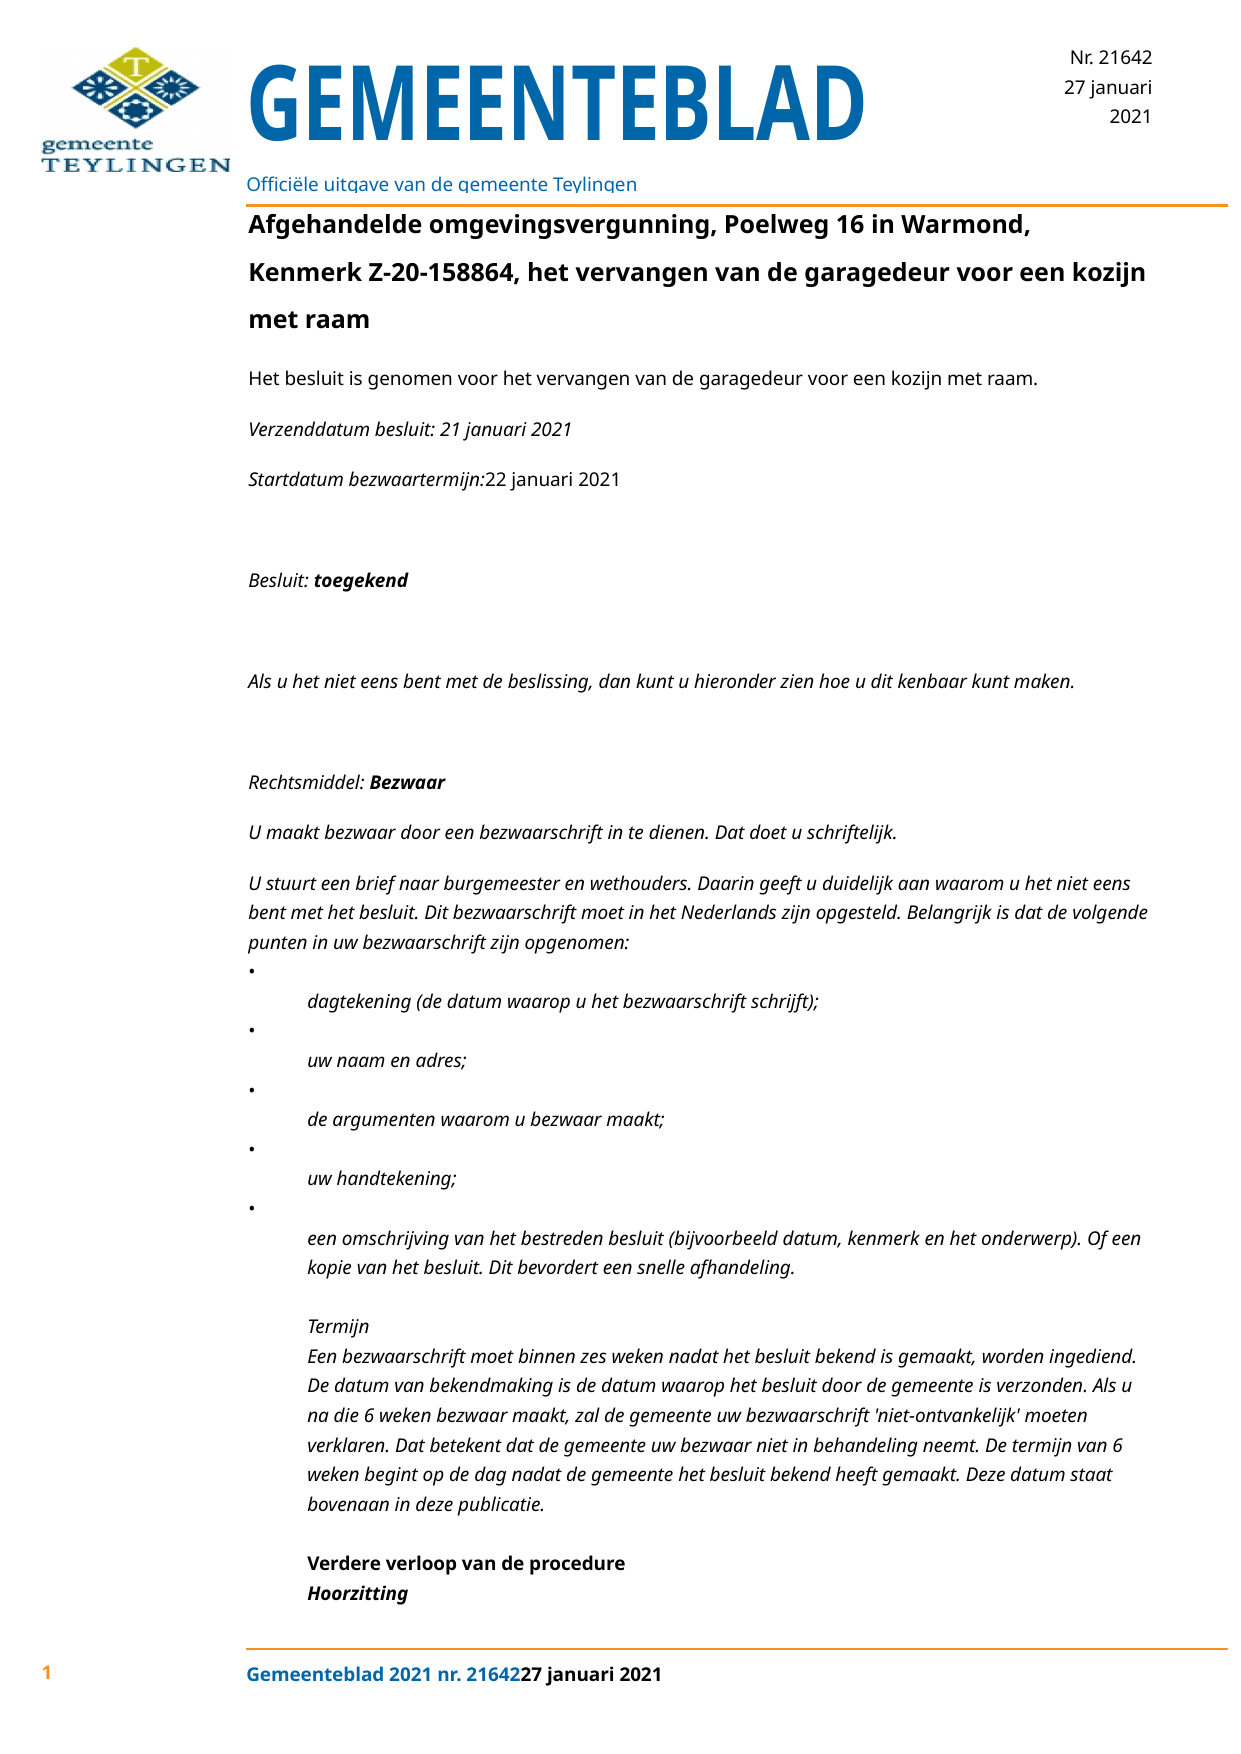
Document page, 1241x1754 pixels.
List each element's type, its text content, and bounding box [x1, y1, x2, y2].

text Als u het niet eens bent met de beslissing, dan kunt u hieronder zien hoe u dit kenbaar kunt maken. [248, 668, 1152, 694]
list uw handtekening; [248, 1166, 1152, 1191]
list dagtekening (de datum waarop u het bezwaarschrift schrijft); [248, 988, 1152, 1014]
text Het besluit is genomen voor het vervangen van de garagedeur voor een kozijn met raam. [248, 366, 1152, 391]
list Termijn [248, 1313, 1152, 1339]
list Een bezwaarschrift moet binnen zes weken nadat het besluit bekend is gemaakt, worden ingediend. De datum van bekendmaking is de datum waarop het besluit door de gemeente is verzonden. Als u na die 6 weken bezwaar maakt, zal de gemeente uw bezwaarschrift 'niet-ontvankelijk' moeten verklaren. Dat betekent dat de gemeente uw bezwaar niet in behandeling neemt. De termijn van 6 weken begint op de dag nadat de gemeente het besluit bekend heeft gemaakt. Deze datum staat bovenaan in deze publicatie. [248, 1343, 1152, 1517]
text Startdatum bezwaartermijn:22 januari 2021 [248, 466, 1152, 492]
list Hoorzitting [248, 1580, 1152, 1605]
picture [41, 47, 231, 172]
text Rechtsmiddel: Bezwaar [248, 769, 1152, 794]
list een omschrijving van het bestreden besluit (bijvoorbeeld datum, kenmerk en het onderwerp). Of een kopie van het besluit. Dit bevordert een snelle afhandeling. [248, 1225, 1152, 1280]
text U maakt bezwaar door een bezwaarschrift in te dienen. Dat doet u schriftelijk. [248, 819, 1152, 845]
text U stuurt een brief naar burgemeester en wethouders. Daarin geeft u duidelijk aan waarom u het niet eens bent met het besluit. Dit bezwaarschrift moet in het Nederlands zijn opgesteld. Belangrijk is dat de volgende punten in uw bezwaarschrift zijn opgenomen: [248, 870, 1152, 954]
list de argumenten waarom u bezwaar maakt; [248, 1106, 1152, 1132]
list Verdere verloop van de procedure [248, 1550, 1152, 1576]
text Verzenddatum besluit: 21 januari 2021 [248, 416, 1152, 442]
list uw naam en adres; [248, 1047, 1152, 1073]
text Besluit: toegekend [248, 567, 1152, 593]
text Afgehandelde omgevingsvergunning, Poelweg 16 in Warmond, Kenmerk Z-20-158864, het vervangen van de garagedeur voor een kozijn met raam [248, 207, 1152, 336]
